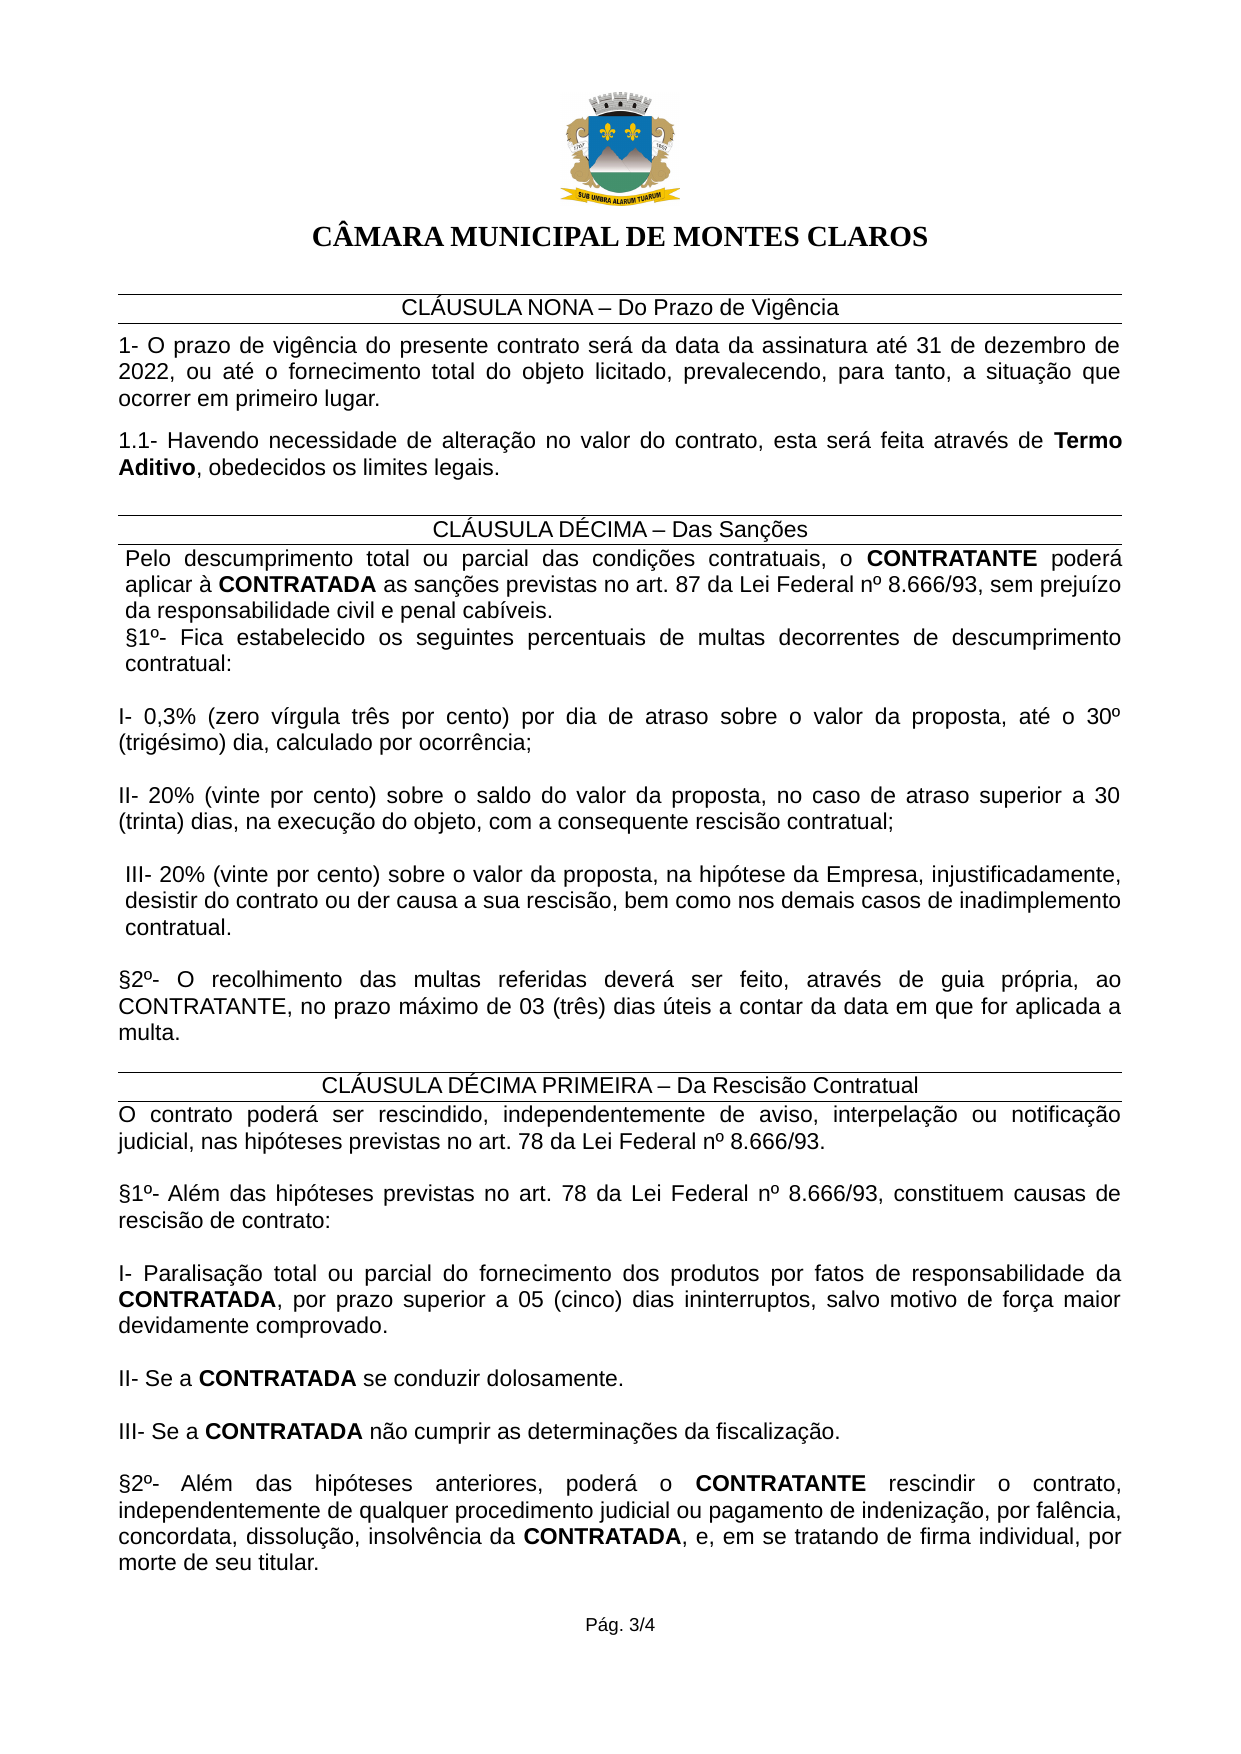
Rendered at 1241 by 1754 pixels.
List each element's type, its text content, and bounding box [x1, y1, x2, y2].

text Pelo descumprimento total ou parcial das condições contratuais, o CONTRATANTE poderá aplicar à CONTRATADA as sanções previstas no art. 87 da Lei Federal nº 8.666/93, sem prejuízo da responsabilidade civil e penal cabíveis. [125, 545, 1122, 624]
text §2º- Além das hipóteses anteriores, poderá o CONTRATANTE rescindir o contrato, independentemente de qualquer procedimento judicial ou pagamento de indenização, por falência, concordata, dissolução, insolvência da CONTRATADA, e, em se tratando de firma individual, por morte de seu titular. [118, 1470, 1122, 1576]
text II- 20% (vinte por cento) sobre o saldo do valor da proposta, no caso de atraso superior a 30 (trinta) dias, na execução do objeto, com a consequente rescisão contratual; [118, 782, 1122, 834]
text §1º- Além das hipóteses previstas no art. 78 da Lei Federal nº 8.666/93, constituem causas de rescisão de contrato: [118, 1180, 1122, 1233]
text §1º- Fica estabelecido os seguintes percentuais de multas decorrentes de descumprimento contratual: [125, 624, 1122, 676]
subtitle CLÁUSULA DÉCIMA – Das Sanções [118, 516, 1122, 544]
subtitle CLÁUSULA NONA – Do Prazo de Vigência [118, 295, 1122, 323]
text §2º- O recolhimento das multas referidas deverá ser feito, através de guia própria, ao CONTRATANTE, no prazo máximo de 03 (três) dias úteis a contar da data em que for aplicada a multa. [118, 966, 1122, 1045]
text 1.1- Havendo necessidade de alteração no valor do contrato, esta será feita através de Termo Aditivo, obedecidos os limites legais. [118, 427, 1122, 480]
text I- 0,3% (zero vírgula três por cento) por dia de atraso sobre o valor da proposta, até o 30º (trigésimo) dia, calculado por ocorrência; [118, 703, 1122, 755]
text 1- O prazo de vigência do presente contrato será da data da assinatura até 31 de dezembro de 2022, ou até o fornecimento total do objeto licitado, prevalecendo, para tanto, a situação que ocorrer em primeiro lugar. [118, 332, 1122, 411]
text O contrato poderá ser rescindido, independentemente de aviso, interpelação ou notificação judicial, nas hipóteses previstas no art. 78 da Lei Federal nº 8.666/93. [118, 1102, 1122, 1154]
text III- 20% (vinte por cento) sobre o valor da proposta, na hipótese da Empresa, injustificadamente, desistir do contrato ou der causa a sua rescisão, bem como nos demais casos de inadimplemento contratual. [125, 861, 1122, 940]
text III- Se a CONTRATADA não cumprir as determinações da fiscalização. [118, 1418, 1122, 1444]
subtitle CLÁUSULA DÉCIMA PRIMEIRA – Da Rescisão Contratual [118, 1073, 1122, 1101]
text II- Se a CONTRATADA se conduzir dolosamente. [118, 1365, 1122, 1391]
picture [560, 92, 680, 206]
text I- Paralisação total ou parcial do fornecimento dos produtos por fatos de responsabilidade da CONTRATADA, por prazo superior a 05 (cinco) dias ininterruptos, salvo motivo de força maior devidamente comprovado. [118, 1259, 1122, 1338]
